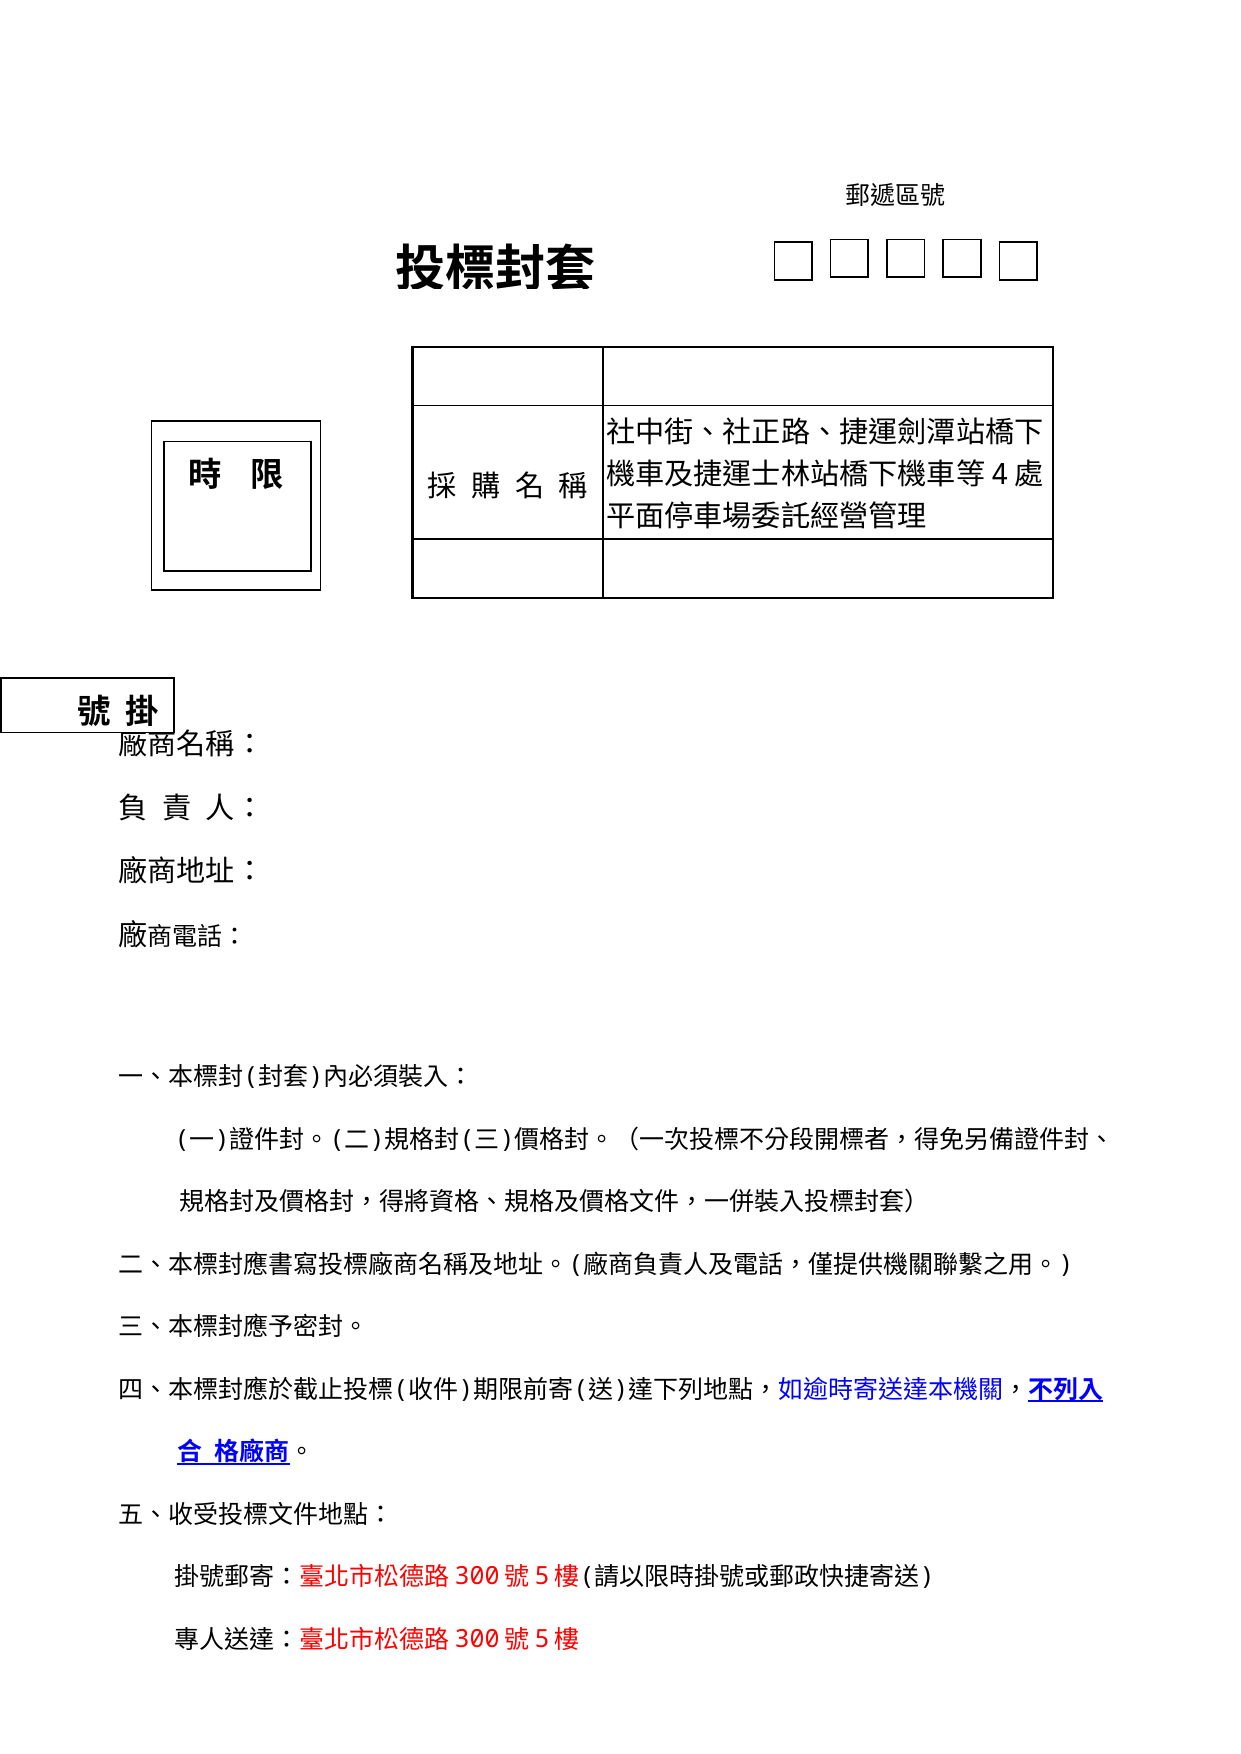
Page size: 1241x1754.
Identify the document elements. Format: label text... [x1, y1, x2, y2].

text 二、本標封應書寫投標廠商名稱及地址。(廠商負責人及電話，僅提供機關聯繫之用。) [118, 1221, 1122, 1283]
text 專人送達：臺北市松德路300號5樓 [174, 1596, 1122, 1658]
table_cell 流 水 編 號 [414, 540, 602, 597]
text 五、收受投標文件地點： [118, 1471, 1122, 1533]
text 四、本標封應於截止投標(收件)期限前寄(送)達下列地點，如逾時寄送達本機關，不列入合 格廠商。 [118, 1346, 1122, 1471]
text 郵遞區號 [846, 184, 953, 209]
table_header 1085011 [604, 348, 1052, 405]
text 掛 [118, 693, 166, 717]
table_header 案 號 [165, 442, 310, 570]
text 號 [69, 693, 118, 717]
table_cell 採 購 名 稱 [414, 406, 602, 538]
table_cell 社中街、社正路、捷運劍潭站橋下機車及捷運士林站橋下機車等4處平面停車場委託經營管理 [604, 406, 1052, 538]
table_header 案 號 [414, 348, 602, 405]
text 廠商地址： [118, 848, 1122, 890]
text 掛號郵寄：臺北市松德路300號5樓(請以限時掛號或郵政快捷寄送) [174, 1533, 1122, 1596]
table_cell [604, 540, 1052, 597]
text 廠商名稱： [118, 721, 1122, 763]
text 廠商電話： [118, 911, 1122, 953]
text 一、本標封(封套)內必須裝入： [118, 1033, 1122, 1096]
text 三、本標封應予密封。 [118, 1283, 1122, 1346]
text 負 責 人： [118, 784, 1122, 826]
text (一)證件封。(二)規格封(三)價格封。（一次投標不分段開標者，得免另備證件封、規格封及價格封，得將資格、規格及價格文件，一併裝入投標封套） [174, 1096, 1122, 1221]
text 投標封套 [396, 228, 684, 288]
